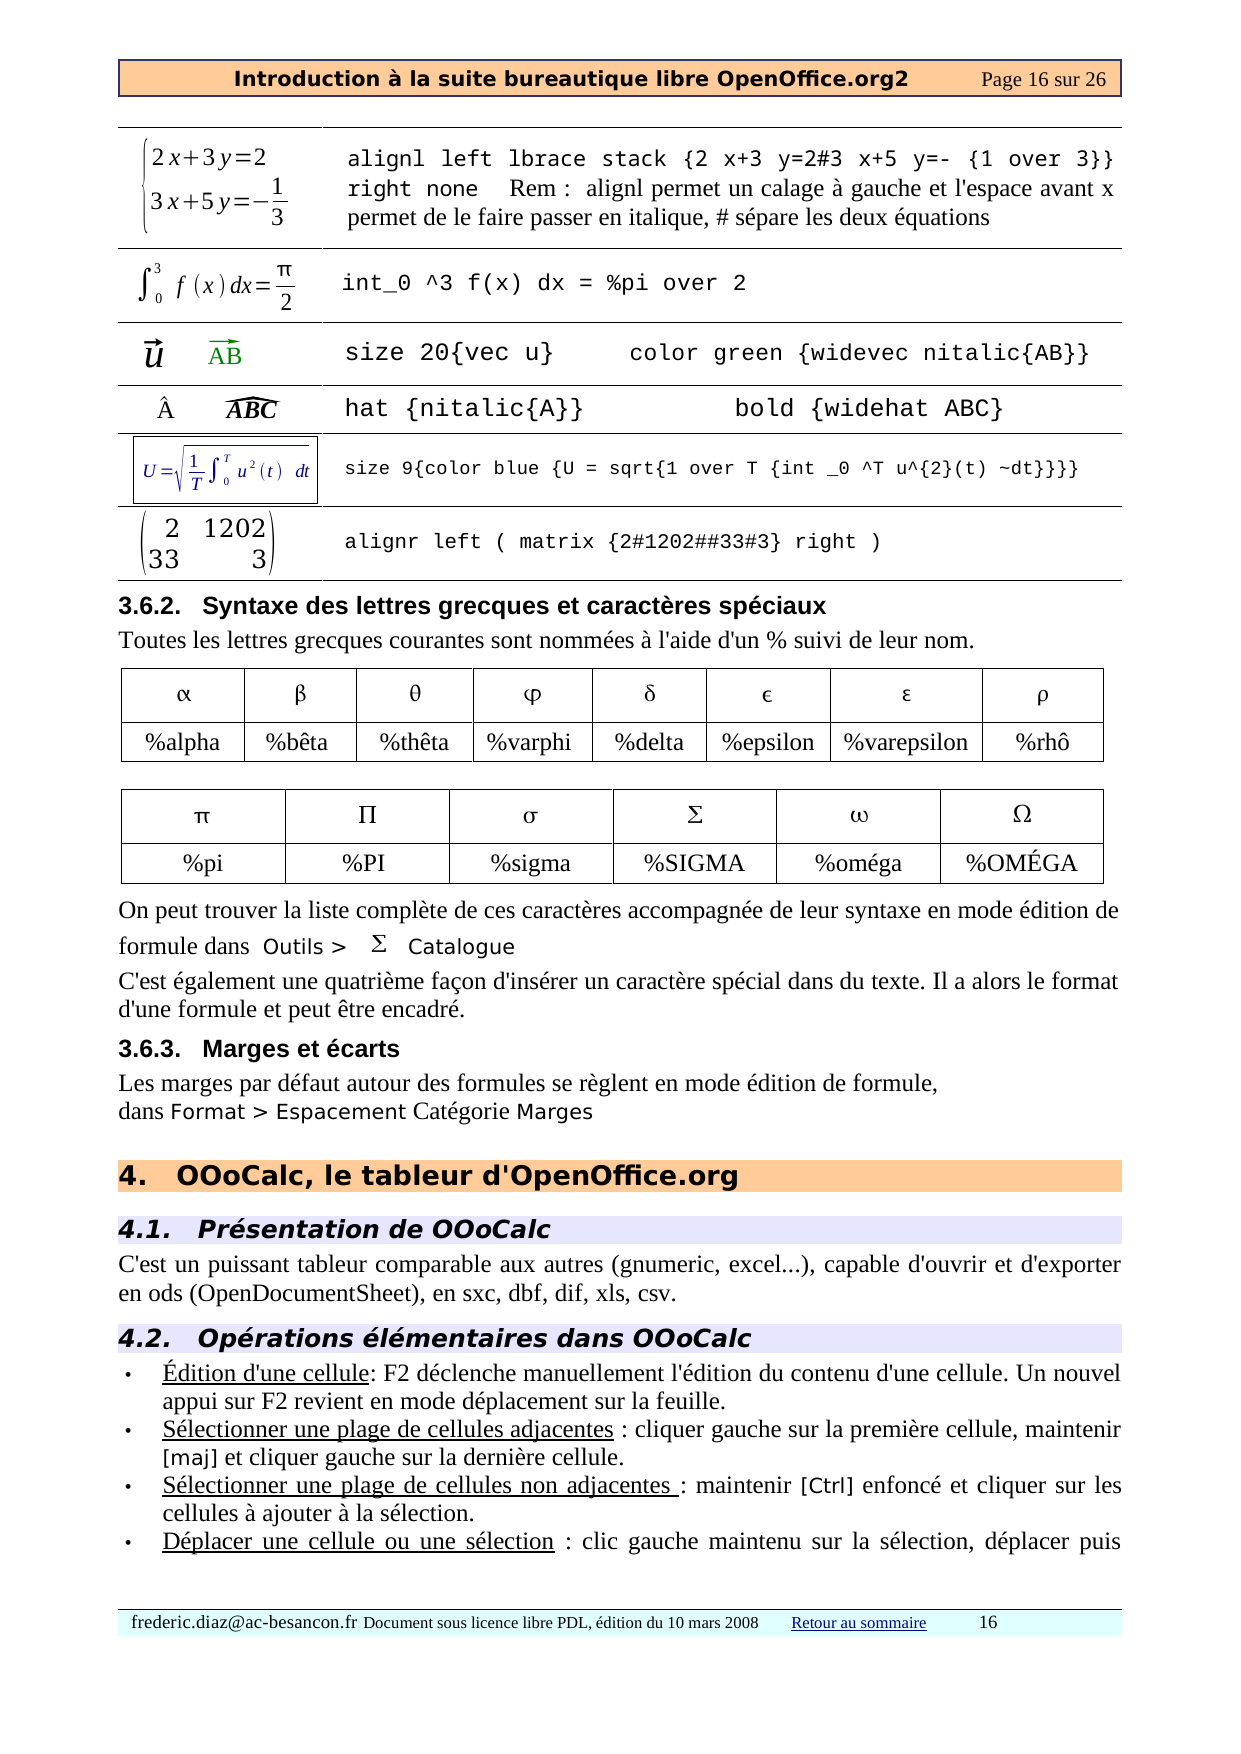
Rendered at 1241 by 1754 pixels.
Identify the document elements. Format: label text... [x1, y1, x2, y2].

table_header [286, 790, 449, 843]
table_cell %alpha [122, 723, 244, 761]
text On peut trouver la liste complète de ces caractères accompagnée de leur syntaxe en mode édition de formule dans Outils >Catalogue C'est également une quatrième façon d'insérer un caractère spécial dans du texte. Il a alors le format d'une formule et peut être encadré. [118, 896, 1122, 1023]
table_cell [118, 386, 322, 433]
table_cell size 20{vec u} color green {widevec nitalic{AB}} [323, 323, 1122, 385]
table_header [941, 790, 1103, 843]
subtitle OOoCalc, le tableur d'OpenOffice.org [118, 1160, 1122, 1192]
table_cell size 9{color blue {U = sqrt{1 over T {int _0 ^T u^{2}(t) ~dt}}}} [323, 434, 1122, 506]
table_cell %delta [593, 723, 706, 761]
table_cell [118, 128, 322, 248]
subtitle Présentation de OOoCalc [118, 1216, 1122, 1244]
subtitle Syntaxe des lettres grecques et caractères spéciaux [118, 592, 1122, 620]
table_cell %sigma [450, 844, 612, 883]
table_header [474, 669, 592, 722]
table_header [983, 669, 1103, 722]
list Édition d'une cellule: F2 déclenche manuellement l'édition du contenu d'une cellule. Un nouvel appui sur F2 revient en mode déplacement sur la feuille. [125, 1359, 1122, 1415]
table_cell hat {nitalic{A}} bold {widehat ABC} [323, 386, 1122, 433]
table_header [707, 669, 830, 722]
subtitle Marges et écarts [118, 1035, 1122, 1063]
table_cell [118, 507, 322, 580]
table_header [450, 790, 612, 843]
table_cell %epsilon [707, 723, 830, 761]
list Déplacer une cellule ou une sélection : clic gauche maintenu sur la sélection, déplacer puis [125, 1527, 1122, 1555]
table_cell %varepsilon [831, 723, 982, 761]
list Sélectionner une plage de cellules non adjacentes : maintenir [Ctrl] enfoncé et cliquer sur les cellules à ajouter à la sélection. [125, 1471, 1122, 1527]
table_header [357, 669, 472, 722]
table_cell %rhô [983, 723, 1103, 761]
table_cell alignr left ( matrix {2#1202##33#3} right ) [323, 507, 1122, 580]
table_cell int_0 ^3 f(x) dx = %pi over 2 [323, 249, 1122, 322]
table_cell [118, 249, 322, 322]
table_cell %oméga [777, 844, 940, 883]
list Sélectionner une plage de cellules adjacentes : cliquer gauche sur la première cellule, maintenir [maj] et cliquer gauche sur la dernière cellule. [125, 1415, 1122, 1471]
table_header [831, 669, 982, 722]
table_cell %OMÉGA [941, 844, 1103, 883]
table_header [122, 790, 285, 843]
table_cell %PI [286, 844, 449, 883]
table_cell alignl left lbrace stack {2 x+3 y=2#3 x+5 y=- {1 over 3}} right none Rem : alignl permet un calage à gauche et l'espace avant x permet de le faire passer en italique, # sépare les deux équations [323, 128, 1122, 248]
table_cell [118, 323, 322, 385]
table_header [245, 669, 356, 722]
text Les marges par défaut autour des formules se règlent en mode édition de formule, dans Format > Espacement Catégorie Marges [118, 1069, 1122, 1125]
table_header [614, 790, 776, 843]
text C'est un puissant tableur comparable aux autres (gnumeric, excel...), capable d'ouvrir et d'exporter en ods (OpenDocumentSheet), en sxc, dbf, dif, xls, csv. [118, 1250, 1122, 1306]
text Toutes les lettres grecques courantes sont nommées à l'aide d'un % suivi de leur nom. [118, 626, 1122, 654]
table_cell %SIGMA [614, 844, 776, 883]
table_cell %varphi [474, 723, 592, 761]
table_cell %bêta [245, 723, 356, 761]
table_header [777, 790, 940, 843]
table_header [593, 669, 706, 722]
table_cell %thêta [357, 723, 472, 761]
subtitle Opérations élémentaires dans OOoCalc [118, 1324, 1122, 1353]
table_header [122, 669, 244, 722]
table_cell [118, 434, 322, 506]
table_cell %pi [122, 844, 285, 883]
